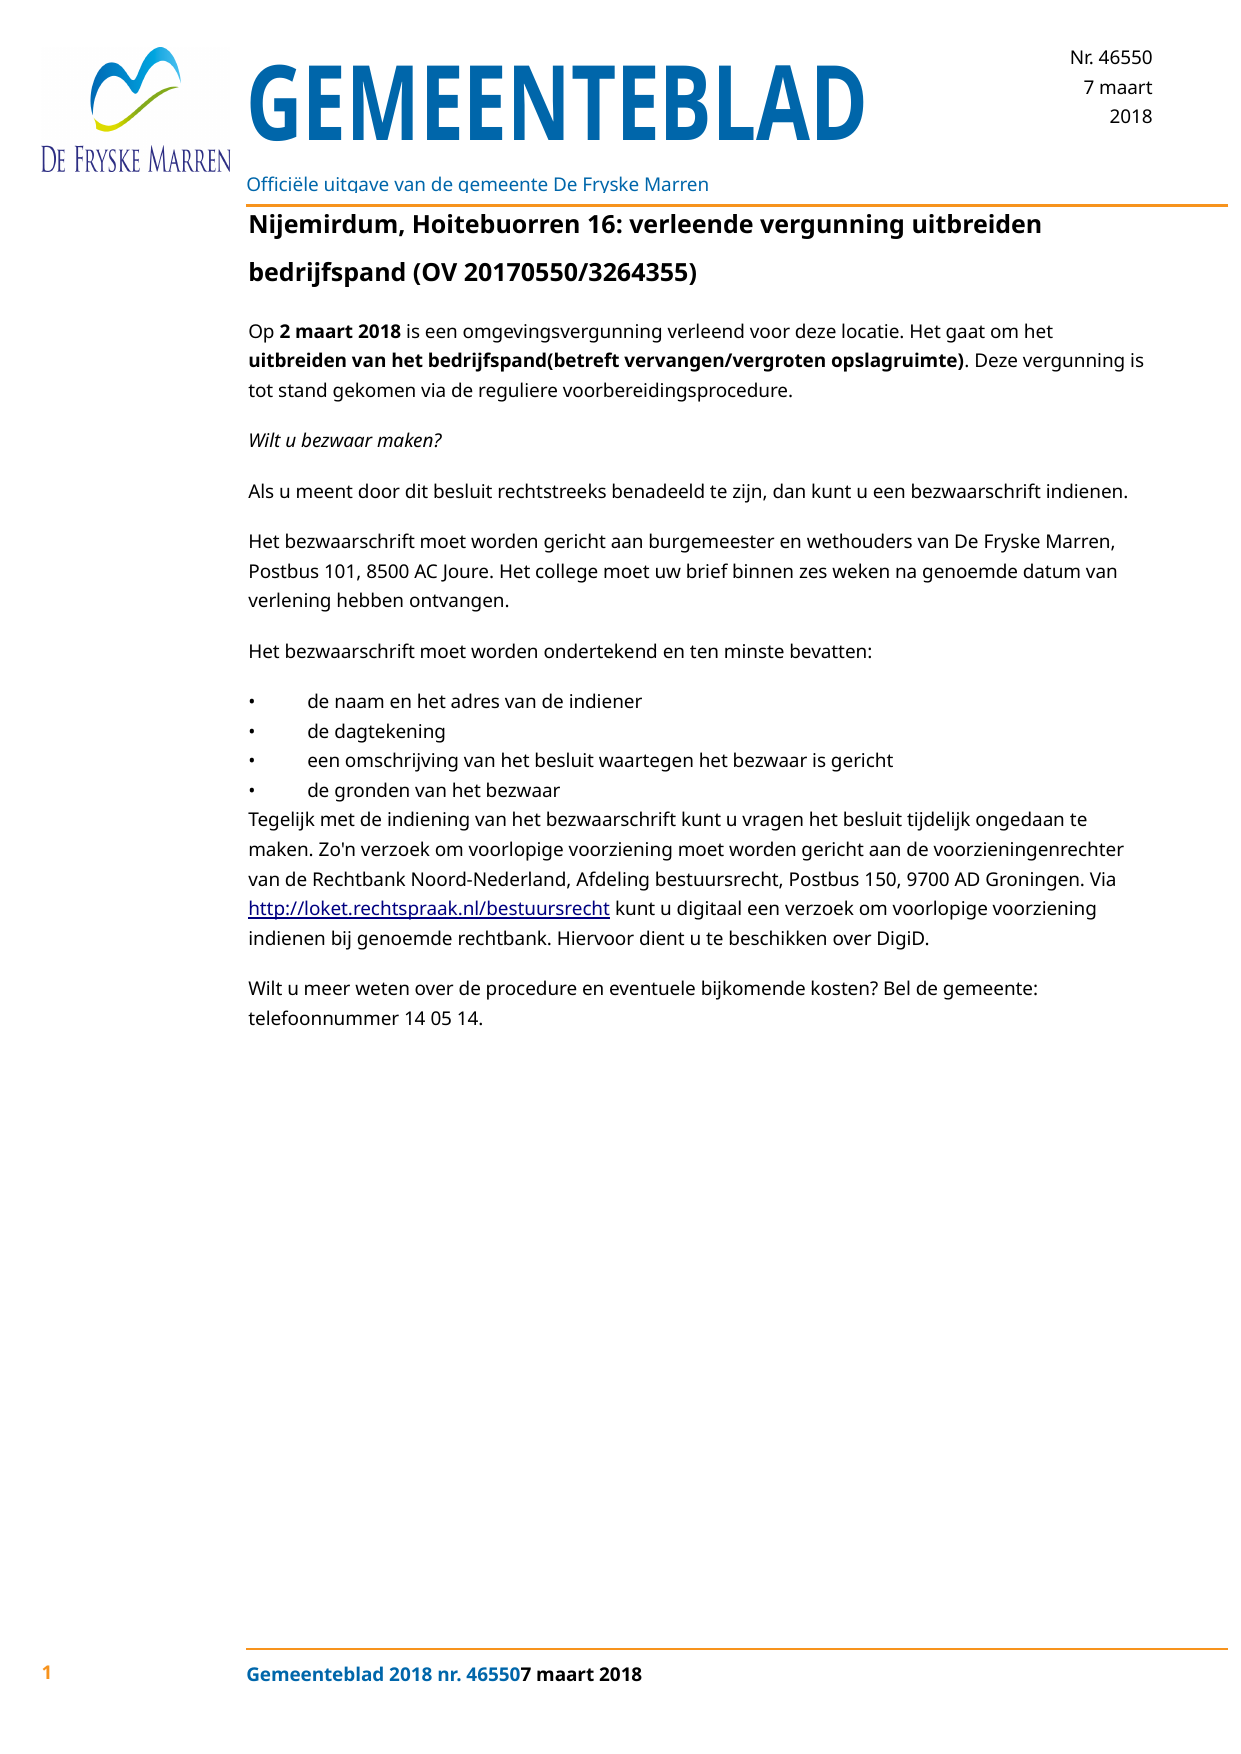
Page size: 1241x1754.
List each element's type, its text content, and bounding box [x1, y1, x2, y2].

text Wilt u bezwaar maken? [248, 427, 1152, 453]
list de dagtekening [248, 718, 1152, 744]
list de naam en het adres van de indiener [248, 688, 1152, 714]
text Nijemirdum, Hoitebuorren 16: verleende vergunning uitbreiden bedrijfspand (OV 20170550/3264355) [248, 207, 1152, 288]
text Tegelijk met de indiening van het bezwaarschrift kunt u vragen het besluit tijdelijk ongedaan te maken. Zo'n verzoek om voorlopige voorziening moet worden gericht aan de voorzieningenrechter van de Rechtbank Noord-Nederland, Afdeling bestuursrecht, Postbus 150, 9700 AD Groningen. Via http://loket.rechtspraak.nl/bestuursrecht kunt u digitaal een verzoek om voorlopige voorziening indienen bij genoemde rechtbank. Hiervoor dient u te beschikken over DigiD. [248, 807, 1152, 951]
text Op 2 maart 2018 is een omgevingsvergunning verleend voor deze locatie. Het gaat om het uitbreiden van het bedrijfspand(betreft vervangen/vergroten opslagruimte). Deze vergunning is tot stand gekomen via de reguliere voorbereidingsprocedure. [248, 318, 1152, 403]
text Wilt u meer weten over de procedure en eventuele bijkomende kosten? Bel de gemeente: telefoonnummer 14 05 14. [248, 975, 1152, 1031]
text Het bezwaarschrift moet worden ondertekend en ten minste bevatten: [248, 638, 1152, 664]
picture [41, 47, 231, 172]
list de gronden van het bezwaar [248, 777, 1152, 803]
text Het bezwaarschrift moet worden gericht aan burgemeester en wethouders van De Fryske Marren, Postbus 101, 8500 AC Joure. Het college moet uw brief binnen zes weken na genoemde datum van verlening hebben ontvangen. [248, 528, 1152, 613]
list een omschrijving van het besluit waartegen het bezwaar is gericht [248, 747, 1152, 773]
text Als u meent door dit besluit rechtstreeks benadeeld te zijn, dan kunt u een bezwaarschrift indienen. [248, 478, 1152, 504]
